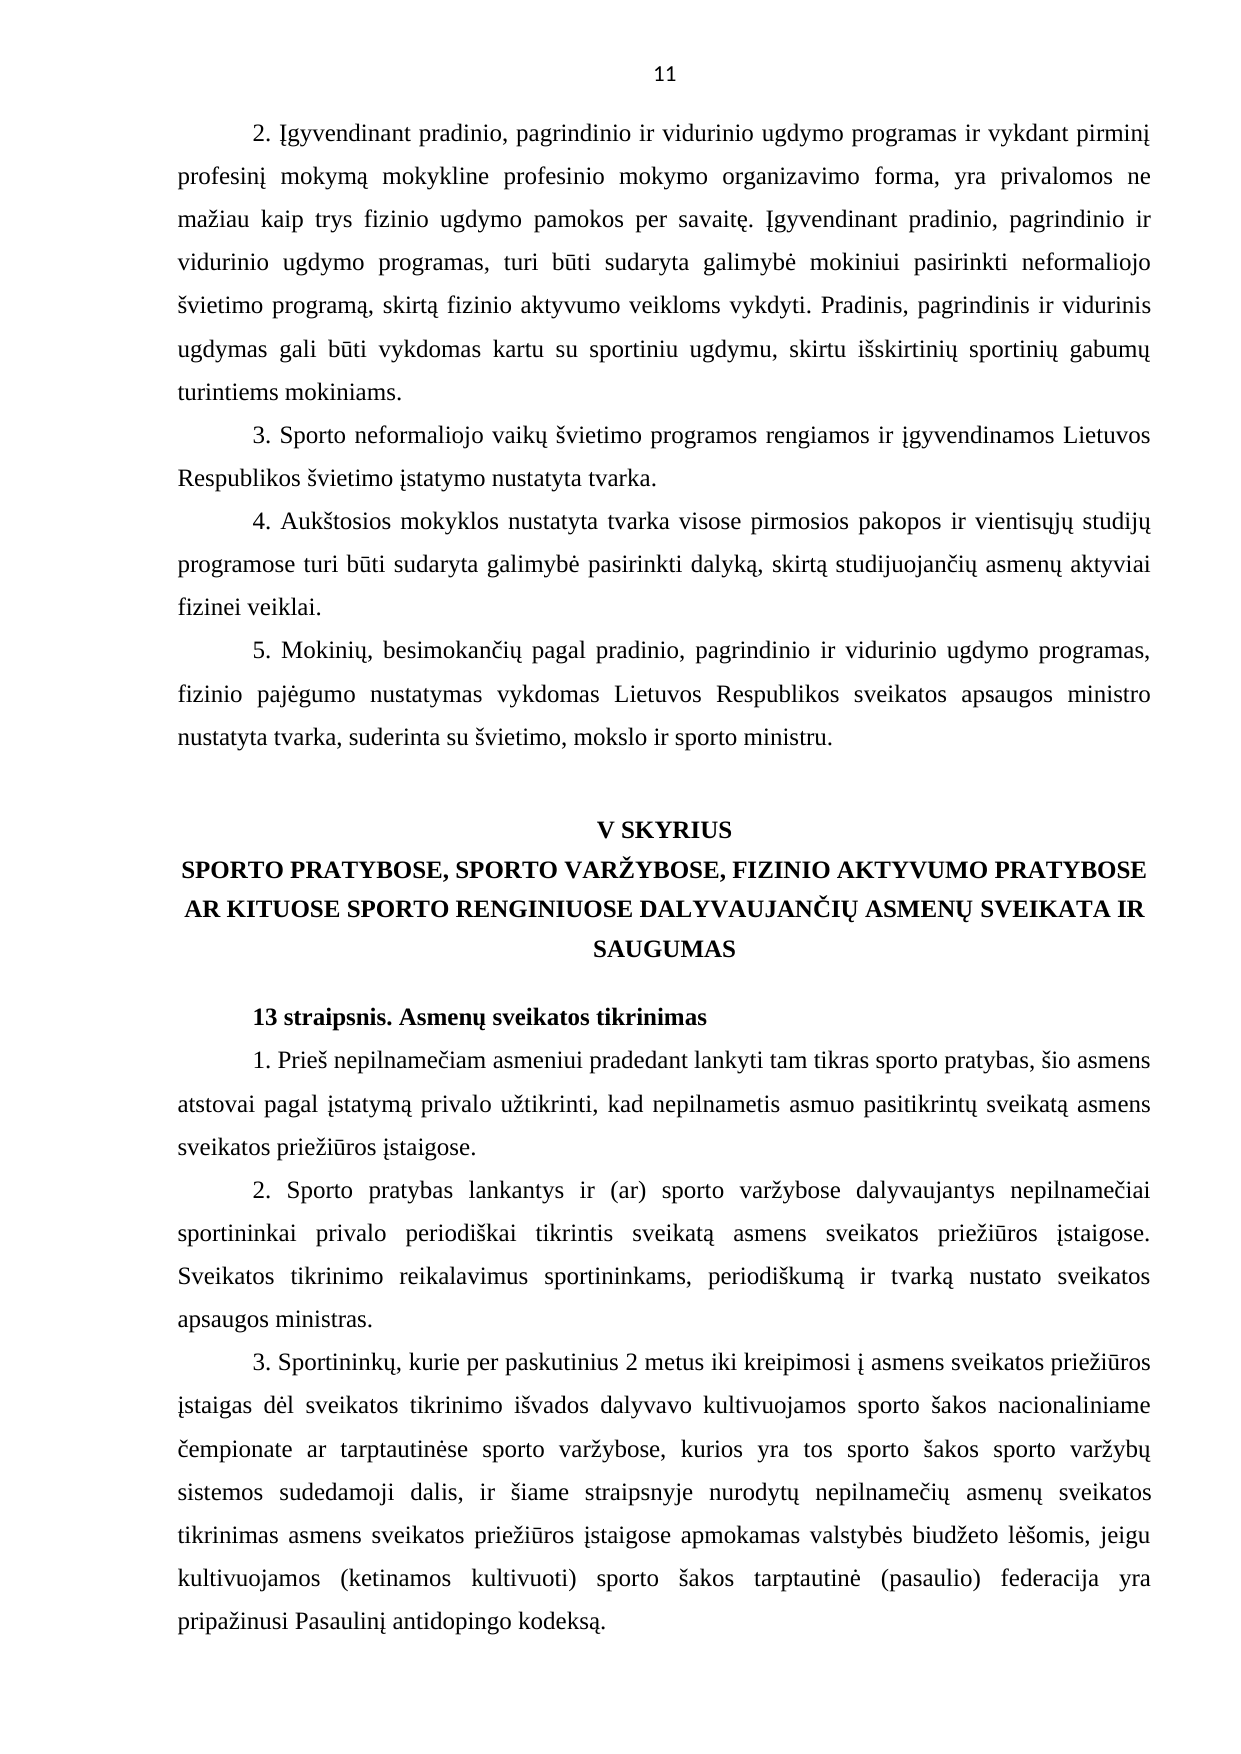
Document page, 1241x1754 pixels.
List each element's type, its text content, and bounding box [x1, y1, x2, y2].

text 3. Sporto neformaliojo vaikų švietimo programos rengiamos ir įgyvendinamos Lietuvos Respublikos švietimo įstatymo nustatyta tvarka. [177, 420, 1152, 492]
text 5. Mokinių, besimokančių pagal pradinio, pagrindinio ir vidurinio ugdymo programas, fizinio pajėgumo nustatymas vykdomas Lietuvos Respublikos sveikatos apsaugos ministro nustatyta tvarka, suderinta su švietimo, mokslo ir sporto ministru. [177, 636, 1152, 751]
text 4. Aukštosios mokyklos nustatyta tvarka visose pirmosios pakopos ir vientisųjų studijų programose turi būti sudaryta galimybė pasirinkti dalyką, skirtą studijuojančių asmenų aktyviai fizinei veiklai. [177, 506, 1152, 621]
text 2. Įgyvendinant pradinio, pagrindinio ir vidurinio ugdymo programas ir vykdant pirminį profesinį mokymą mokykline profesinio mokymo organizavimo forma, yra privalomos ne mažiau kaip trys fizinio ugdymo pamokos per savaitę. Įgyvendinant pradinio, pagrindinio ir vidurinio ugdymo programas, turi būti sudaryta galimybė mokiniui pasirinkti neformaliojo švietimo programą, skirtą fizinio aktyvumo veikloms vykdyti. Pradinis, pagrindinis ir vidurinis ugdymas gali būti vykdomas kartu su sportiniu ugdymu, skirtu išskirtinių sportinių gabumų turintiems mokiniams. [177, 118, 1152, 406]
text 2. Sporto pratybas lankantys ir (ar) sporto varžybose dalyvaujantys nepilnamečiai sportininkai privalo periodiškai tikrintis sveikatą asmens sveikatos priežiūros įstaigose. Sveikatos tikrinimo reikalavimus sportininkams, periodiškumą ir tvarką nustato sveikatos apsaugos ministras. [177, 1175, 1152, 1333]
text V SKYRIUS [177, 804, 1152, 844]
text 1. Prieš nepilnamečiam asmeniui pradedant lankyti tam tikras sporto pratybas, šio asmens atstovai pagal įstatymą privalo užtikrinti, kad nepilnametis asmuo pasitikrintų sveikatą asmens sveikatos priežiūros įstaigose. [177, 1046, 1152, 1161]
text 13 straipsnis. Asmenų sveikatos tikrinimas [177, 1002, 1152, 1031]
text SPORTO PRATYBOSE, SPORTO VARŽYBOSE, FIZINIO AKTYVUMO PRATYBOSE AR KITUOSE SPORTO RENGINIUOSE DALYVAUJANČIŲ ASMENŲ SVEIKATA IR SAUGUMAS [177, 844, 1152, 963]
text 3. Sportininkų, kurie per paskutinius 2 metus iki kreipimosi į asmens sveikatos priežiūros įstaigas dėl sveikatos tikrinimo išvados dalyvavo kultivuojamos sporto šakos nacionaliniame čempionate ar tarptautinėse sporto varžybose, kurios yra tos sporto šakos sporto varžybų sistemos sudedamoji dalis, ir šiame straipsnyje nurodytų nepilnamečių asmenų sveikatos tikrinimas asmens sveikatos priežiūros įstaigose apmokamas valstybės biudžeto lėšomis, jeigu kultivuojamos (ketinamos kultivuoti) sporto šakos tarptautinė (pasaulio) federacija yra pripažinusi Pasaulinį antidopingo kodeksą. [177, 1347, 1152, 1635]
